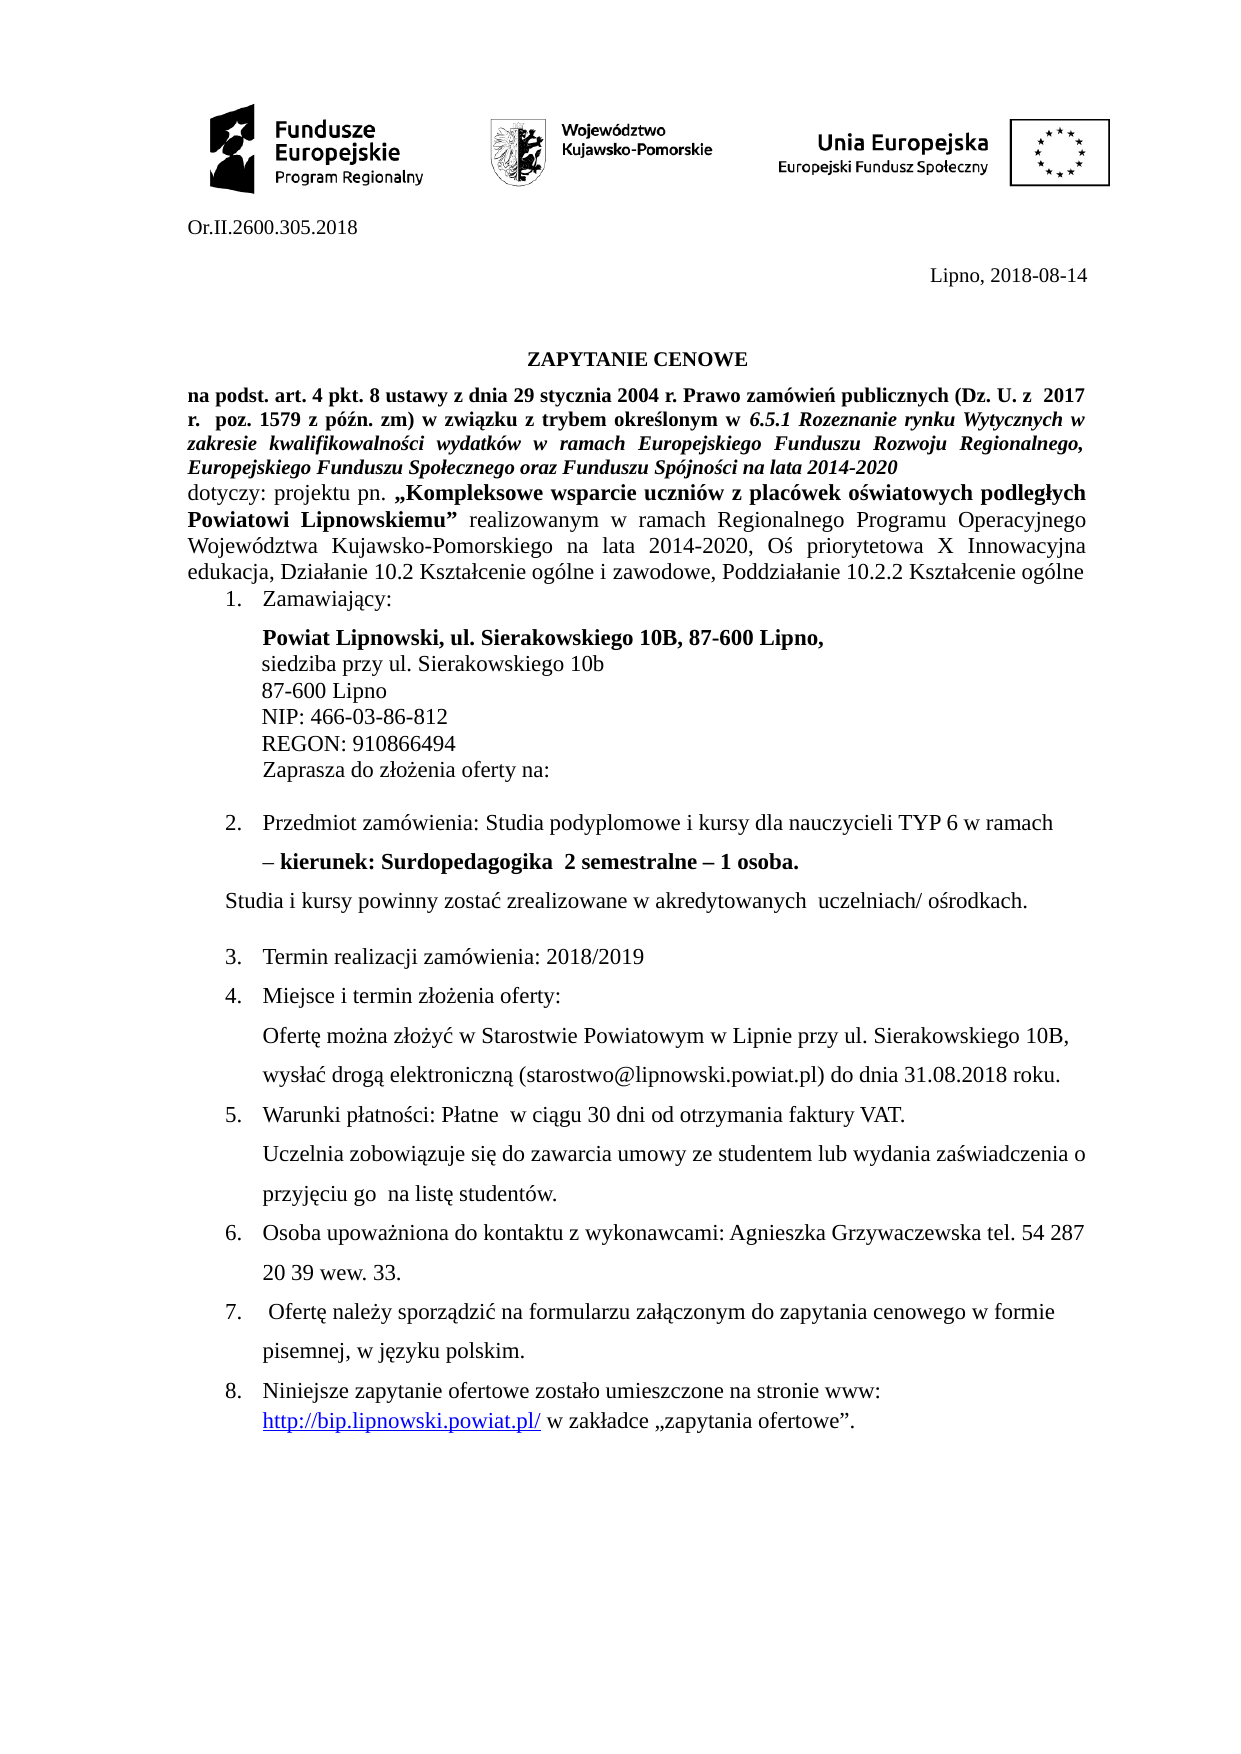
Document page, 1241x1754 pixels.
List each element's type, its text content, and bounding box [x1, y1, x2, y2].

text Ofertę można złożyć w Starostwie Powiatowym w Lipnie przy ul. Sierakowskiego 10B, wysłać drogą elektroniczną (starostwo@lipnowski.powiat.pl) do dnia 31.08.2018 roku. [262, 1022, 1087, 1087]
text Or.II.2600.305.2018 [187, 215, 1087, 239]
text 87-600 Lipno [187, 677, 1087, 703]
list Zamawiający: [225, 585, 1087, 611]
text dotyczy: projektu pn. „Kompleksowe wsparcie uczniów z placówek oświatowych podległych Powiatowi Lipnowskiemu” realizowanym w ramach Regionalnego Programu Operacyjnego Województwa Kujawsko-Pomorskiego na lata 2014-2020, Oś priorytetowa X Innowacyjna edukacja, Działanie 10.2 Kształcenie ogólne i zawodowe, Poddziałanie 10.2.2 Kształcenie ogólne [187, 479, 1087, 585]
picture [187, 81, 1132, 215]
text na podst. art. 4 pkt. 8 ustawy z dnia 29 stycznia 2004 r. Prawo zamówień publicznych (Dz. U. z 2017 r. poz. 1579 z późn. zm) w związku z trybem określonym w 6.5.1 Rozeznanie rynku Wytycznych w zakresie kwalifikowalności wydatków w ramach Europejskiego Funduszu Rozwoju Regionalnego, Europejskiego Funduszu Społecznego oraz Funduszu Spójności na lata 2014-2020 [187, 383, 1087, 479]
list Miejsce i termin złożenia oferty: [225, 982, 1087, 1008]
text Lipno, 2018-08-14 [187, 263, 1087, 287]
text Studia i kursy powinny zostać zrealizowane w akredytowanych uczelniach/ ośrodkach. [187, 888, 1087, 914]
list Termin realizacji zamówienia: 2018/2019 [225, 943, 1087, 969]
list Ofertę należy sporządzić na formularzu załączonym do zapytania cenowego w formie pisemnej, w języku polskim. [225, 1298, 1087, 1364]
text Uczelnia zobowiązuje się do zawarcia umowy ze studentem lub wydania zaświadczenia o przyjęciu go na listę studentów. [187, 1140, 1087, 1206]
list Osoba upoważniona do kontaktu z wykonawcami: Agnieszka Grzywaczewska tel. 54 287 20 39 wew. 33. [225, 1219, 1087, 1285]
text NIP: 466-03-86-812 [187, 703, 1087, 729]
text Powiat Lipnowski, ul. Sierakowskiego 10B, 87-600 Lipno, [187, 624, 1087, 651]
list Warunki płatności: Płatne w ciągu 30 dni od otrzymania faktury VAT. [225, 1101, 1087, 1127]
text ZAPYTANIE CENOWE [187, 347, 1087, 371]
text REGON: 910866494 Zaprasza do złożenia oferty na: [187, 729, 1087, 782]
list Niniejsze zapytanie ofertowe zostało umieszczone na stronie www: http://bip.lipnowski.powiat.pl/ w zakładce „zapytania ofertowe”. [225, 1377, 1087, 1433]
text – kierunek: Surdopedagogika 2 semestralne – 1 osoba. [262, 848, 1087, 874]
list Przedmiot zamówienia: Studia podyplomowe i kursy dla nauczycieli TYP 6 w ramach [225, 809, 1087, 835]
text siedziba przy ul. Sierakowskiego 10b [187, 651, 1087, 677]
